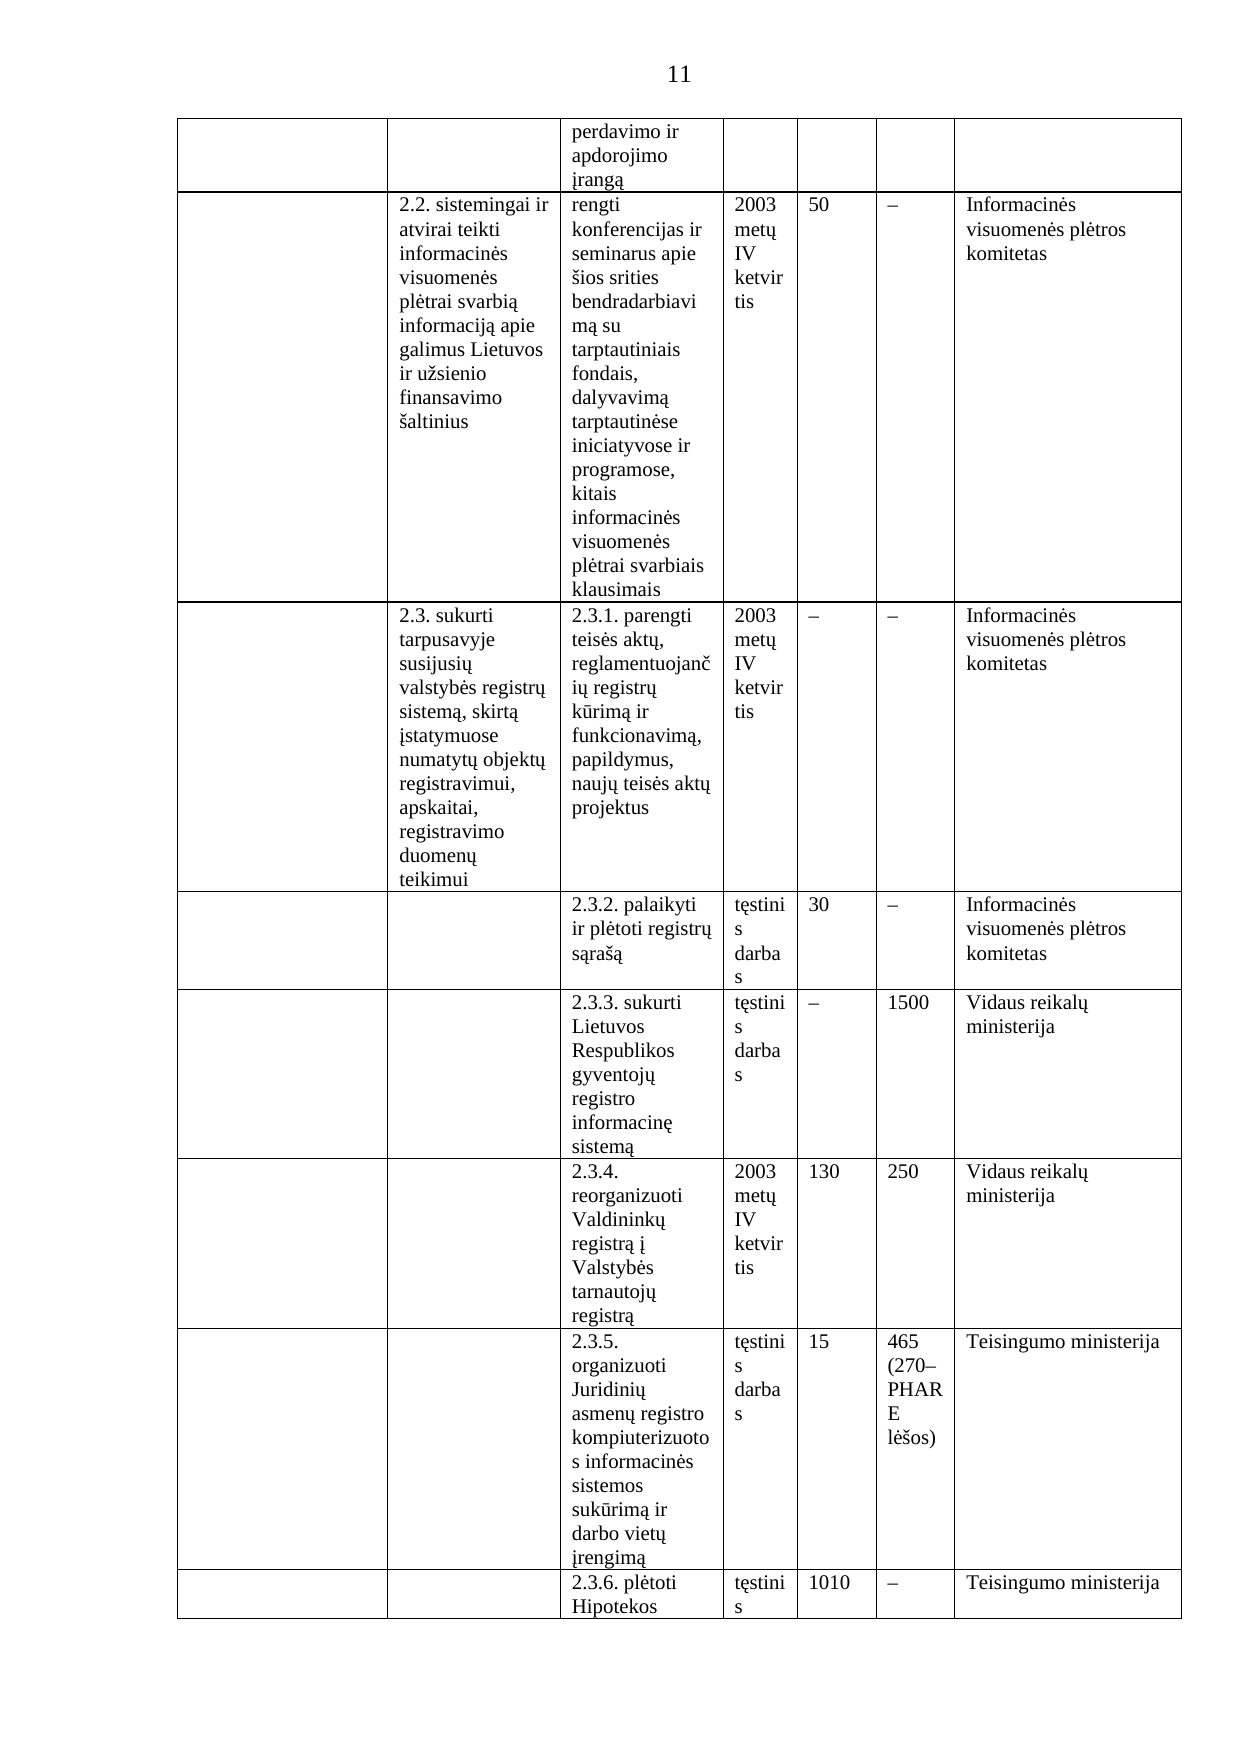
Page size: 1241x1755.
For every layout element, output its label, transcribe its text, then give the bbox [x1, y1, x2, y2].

table_cell – [877, 1570, 954, 1618]
table_cell – [877, 603, 954, 891]
table_cell [178, 193, 387, 601]
table_cell 2003 metų IV ketvirtis [724, 193, 797, 601]
table_cell [178, 892, 387, 988]
table_cell – [877, 892, 954, 988]
table_cell 2.3.5. organizuoti Juridinių asmenų registro kompiuterizuotos informacinės sistemos sukūrimą ir darbo vietų įrengimą [561, 1329, 723, 1569]
table_cell [178, 603, 387, 891]
table_cell 50 [798, 193, 876, 601]
table_cell 465 (270–PHARE lėšos) [877, 1329, 954, 1569]
table_cell tęstinis darbas [724, 892, 797, 988]
table_cell [388, 1159, 560, 1327]
table_cell [798, 119, 876, 191]
table_cell Informacinės visuomenės plėtros komitetas [955, 892, 1181, 988]
table_cell [178, 990, 387, 1158]
table_cell 2.3.1. parengti teisės aktų, reglamentuojančių registrų kūrimą ir funkcionavimą, papildymus, naujų teisės aktų projektus [561, 603, 723, 891]
table_cell 250 [877, 1159, 954, 1327]
table_cell – [877, 193, 954, 601]
table_cell 2.3.3. sukurti Lietuvos Respublikos gyventojų registro informacinę sistemą [561, 990, 723, 1158]
table_cell 2.2. sistemingai ir atvirai teikti informacinės visuomenės plėtrai svarbią informaciją apie galimus Lietuvos ir užsienio finansavimo šaltinius [388, 193, 560, 601]
table_cell tęstinis darbas [724, 990, 797, 1158]
table_cell 2.3.6. plėtoti Hipotekos [561, 1570, 723, 1618]
table_cell perdavimo ir apdorojimo įrangą [561, 119, 723, 191]
table_cell [388, 990, 560, 1158]
table_cell [178, 1159, 387, 1327]
table_cell [388, 119, 560, 191]
table_cell 30 [798, 892, 876, 988]
table_cell Vidaus reikalų ministerija [955, 990, 1181, 1158]
table_cell [178, 119, 387, 191]
table_cell 1010 [798, 1570, 876, 1618]
table_cell [388, 1570, 560, 1618]
table_cell [877, 119, 954, 191]
table_cell 2.3.2. palaikyti ir plėtoti registrų sąrašą [561, 892, 723, 988]
table_cell tęstinis [724, 1570, 797, 1618]
table_cell [178, 1570, 387, 1618]
table_cell rengti konferencijas ir seminarus apie šios srities bendradarbiavimą su tarptautiniais fondais, dalyvavimą tarptautinėse iniciatyvose ir programose, kitais informacinės visuomenės plėtrai svarbiais klausimais [561, 193, 723, 601]
table_cell 2.3. sukurti tarpusavyje susijusių valstybės registrų sistemą, skirtą įstatymuose numatytų objektų registravimui, apskaitai, registravimo duomenų teikimui [388, 603, 560, 891]
table_cell [178, 1329, 387, 1569]
table_cell Teisingumo ministerija [955, 1329, 1181, 1569]
table_cell 130 [798, 1159, 876, 1327]
table_cell [724, 119, 797, 191]
table_cell [388, 892, 560, 988]
table_cell tęstinis darbas [724, 1329, 797, 1569]
table_cell [388, 1329, 560, 1569]
table_cell 2.3.4. reorganizuoti Valdininkų registrą į Valstybės tarnautojų registrą [561, 1159, 723, 1327]
table_cell 15 [798, 1329, 876, 1569]
table_cell 2003 metų IV ketvirtis [724, 1159, 797, 1327]
table_cell – [798, 603, 876, 891]
table_cell Informacinės visuomenės plėtros komitetas [955, 193, 1181, 601]
table_cell Teisingumo ministerija [955, 1570, 1181, 1618]
table_cell 2003 metų IV ketvirtis [724, 603, 797, 891]
table_cell – [798, 990, 876, 1158]
table_cell 1500 [877, 990, 954, 1158]
table_cell Vidaus reikalų ministerija [955, 1159, 1181, 1327]
table_cell Informacinės visuomenės plėtros komitetas [955, 603, 1181, 891]
table_cell [955, 119, 1181, 191]
